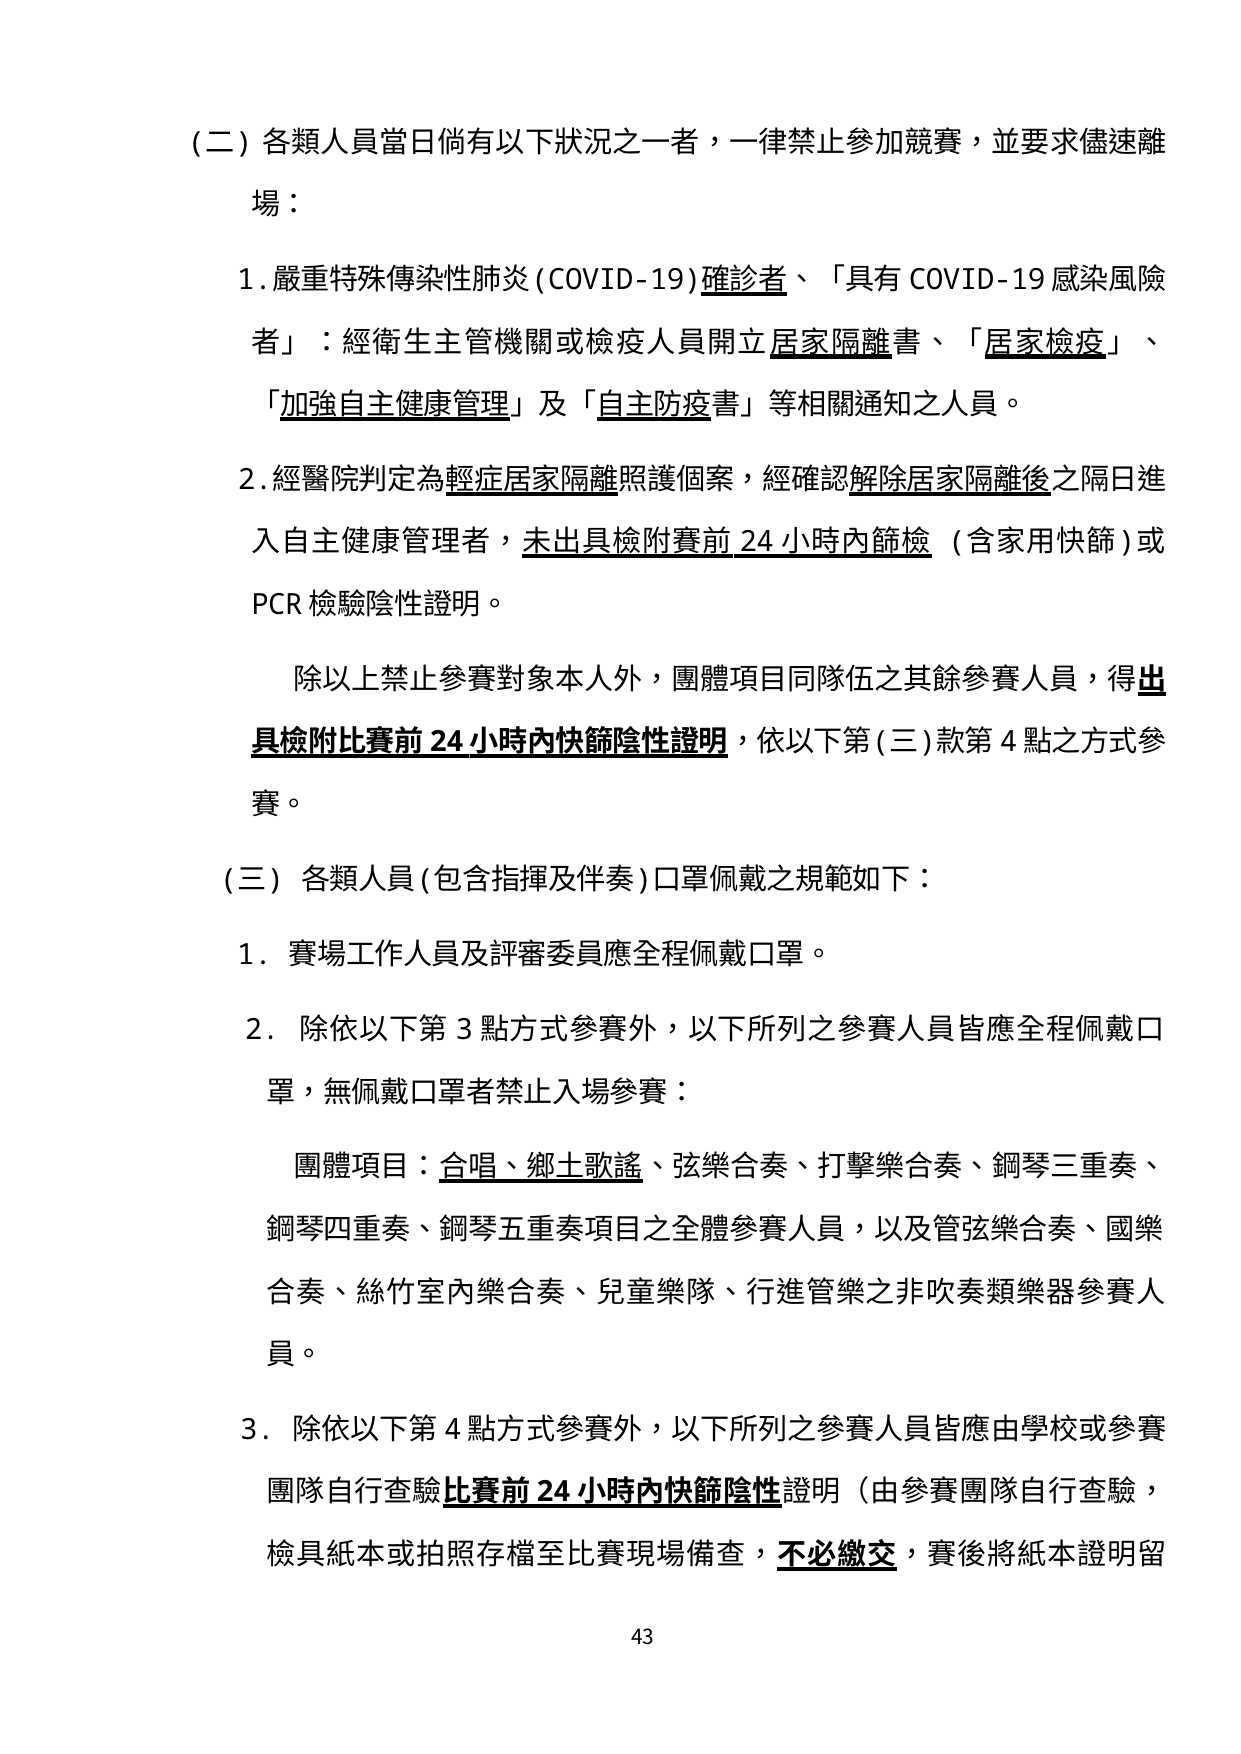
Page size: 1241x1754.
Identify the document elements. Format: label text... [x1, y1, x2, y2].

text 3. 除依以下第4點方式參賽外，以下所列之參賽人員皆應由學校或參賽團隊自行查驗比賽前24小時內快篩陰性證明（由參賽團隊自行查驗，檢具紙本或拍照存檔至比賽現場備查，不必繳交，賽後將紙本證明留 [118, 1385, 1167, 1573]
text 團體項目：合唱、鄉土歌謠、弦樂合奏、打擊樂合奏、鋼琴三重奏、鋼琴四重奏、鋼琴五重奏項目之全體參賽人員，以及管弦樂合奏、國樂合奏、絲竹室內樂合奏、兒童樂隊、行進管樂之非吹奏類樂器參賽人員。 [118, 1123, 1167, 1373]
text (二) 各類人員當日倘有以下狀況之一者，一律禁止參加競賽，並要求儘速離場： [118, 98, 1167, 223]
text 1. 賽場工作人員及評審委員應全程佩戴口罩。 [118, 910, 1167, 973]
text 除以上禁止參賽對象本人外，團體項目同隊伍之其餘參賽人員，得出具檢附比賽前24小時內快篩陰性證明，依以下第(三)款第4點之方式參賽。 [118, 635, 1167, 823]
text 1.嚴重特殊傳染性肺炎(COVID-19)確診者、「具有COVID-19感染風險者」：經衛生主管機關或檢疫人員開立居家隔離書、「居家檢疫」、「加強自主健康管理」及「自主防疫書」等相關通知之人員。 [118, 235, 1167, 423]
text 2.經醫院判定為輕症居家隔離照護個案，經確認解除居家隔離後之隔日進入自主健康管理者，未出具檢附賽前24小時內篩檢 (含家用快篩)或PCR檢驗陰性證明。 [118, 435, 1167, 623]
text 2. 除依以下第3點方式參賽外，以下所列之參賽人員皆應全程佩戴口罩，無佩戴口罩者禁止入場參賽： [118, 985, 1167, 1110]
text (三) 各類人員(包含指揮及伴奏)口罩佩戴之規範如下： [118, 835, 1167, 898]
